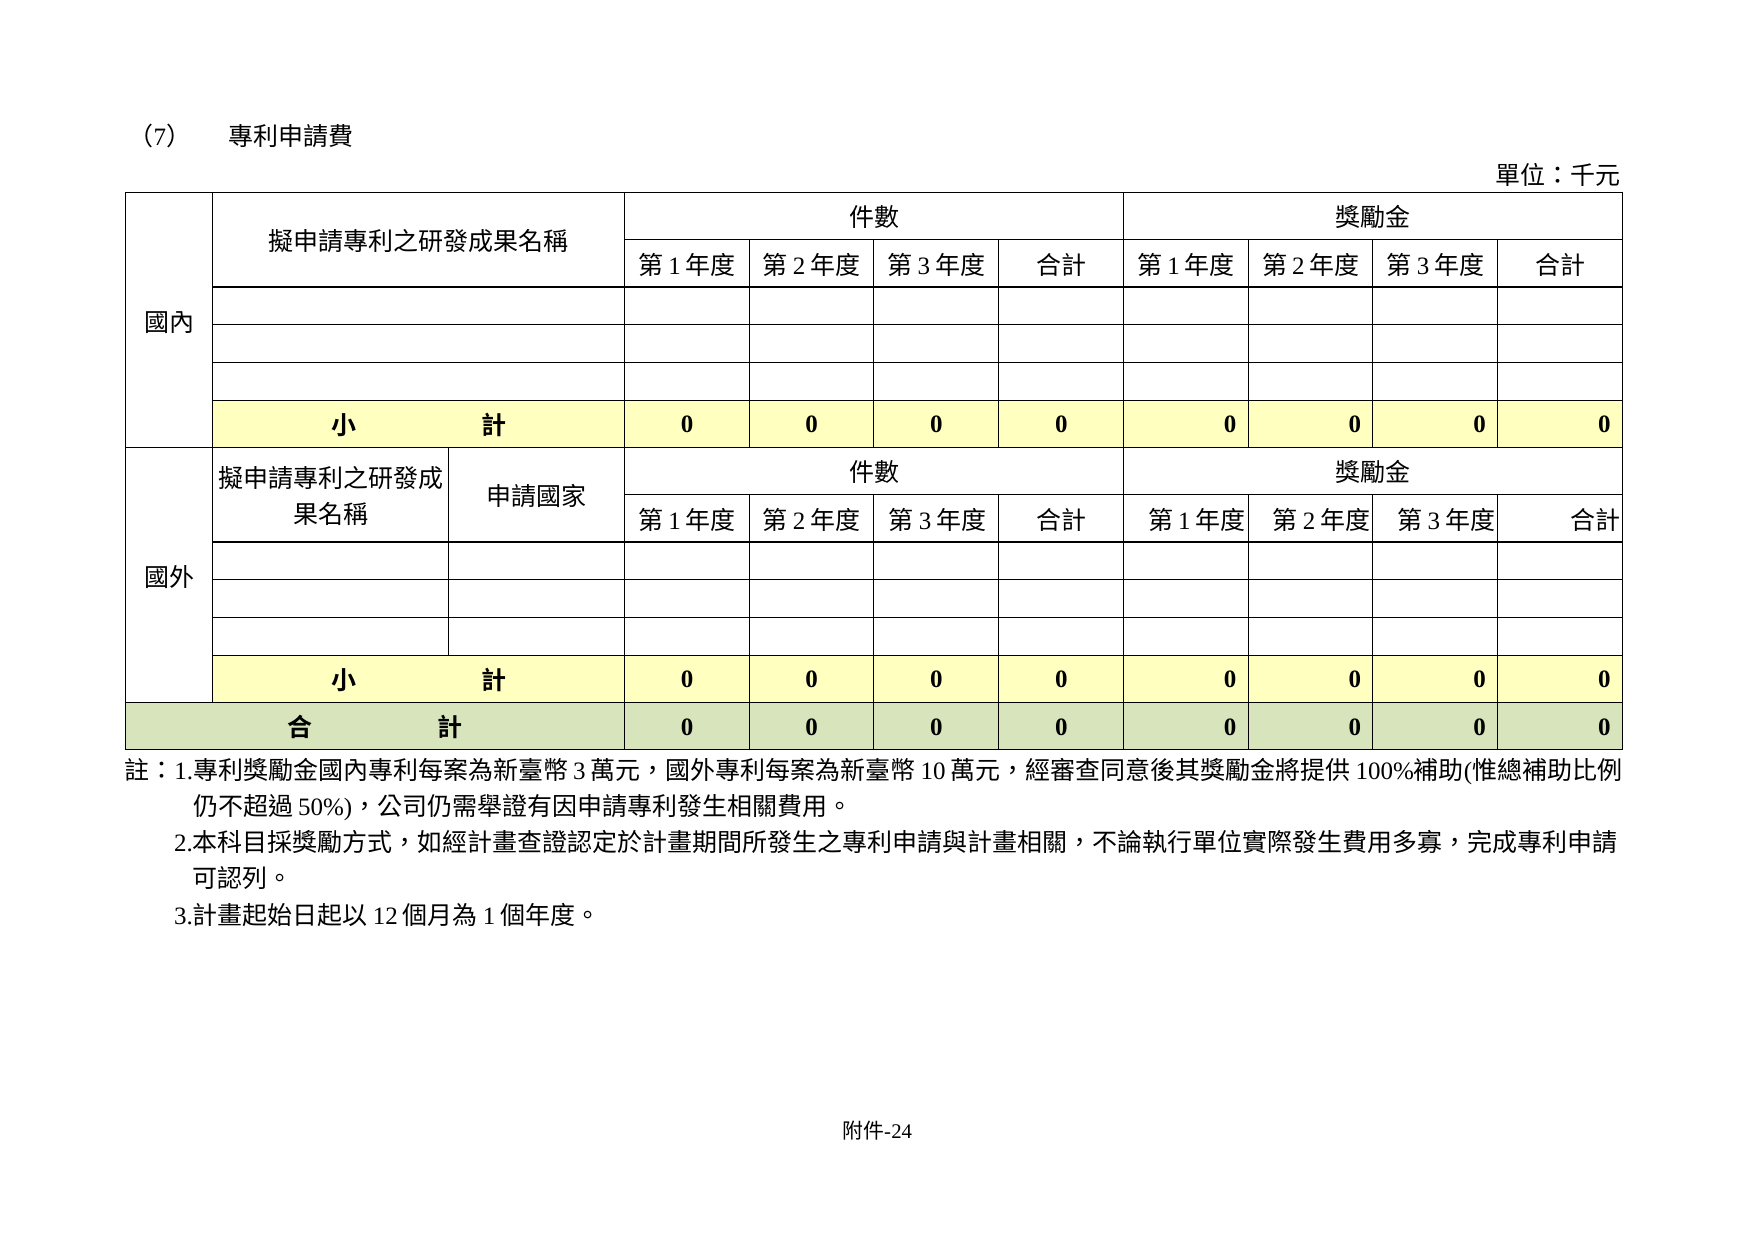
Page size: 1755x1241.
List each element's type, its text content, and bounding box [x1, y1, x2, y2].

table_cell 0 [1373, 656, 1497, 702]
table_cell 國外 [126, 448, 212, 702]
table_cell 0 [1498, 656, 1622, 702]
table_cell 第1年度 [1124, 495, 1248, 541]
table_cell [750, 363, 873, 399]
table_cell [999, 580, 1123, 617]
table_cell 0 [999, 401, 1123, 447]
text 註：1.專利獎勵金國內專利每案為新臺幣3萬元，國外專利每案為新臺幣10萬元，經審查同意後其獎勵金將提供100%補助(惟總補助比例仍不超過50%)，公司仍需舉證有因申請專利發生相關費用。 [124, 750, 1630, 823]
table_cell [1249, 288, 1372, 324]
table_cell [1124, 363, 1248, 399]
table_cell 合計 [999, 495, 1123, 541]
table_cell [1124, 543, 1248, 579]
table_cell 國內 [126, 193, 212, 447]
table_cell 第2年度 [1249, 240, 1372, 286]
table_cell 件數 [625, 193, 1123, 239]
table_cell [750, 325, 873, 362]
table_cell [449, 580, 624, 617]
table_cell 申請國家 [449, 448, 624, 541]
table_cell [213, 363, 624, 399]
table_cell 獎勵金 [1124, 193, 1622, 239]
table_cell 小 計 [213, 401, 624, 447]
table_cell [874, 363, 998, 399]
table_cell [999, 543, 1123, 579]
table_cell 0 [1498, 703, 1622, 749]
table_cell [750, 543, 873, 579]
table_cell [213, 543, 448, 579]
table_cell [625, 543, 749, 579]
table_cell 第2年度 [1249, 495, 1372, 541]
table_cell 第2年度 [750, 495, 873, 541]
table_cell [625, 325, 749, 362]
table_cell 0 [874, 401, 998, 447]
table_cell 獎勵金 [1124, 448, 1622, 494]
table_cell [874, 580, 998, 617]
table_cell [999, 618, 1123, 654]
table_cell 0 [874, 703, 998, 749]
table_cell 0 [750, 401, 873, 447]
table_cell [1498, 363, 1622, 399]
table_cell [750, 618, 873, 654]
table_cell 0 [1373, 401, 1497, 447]
table_cell [750, 580, 873, 617]
table_cell 合計 [1498, 495, 1622, 541]
table_cell [1249, 325, 1372, 362]
table_cell [999, 288, 1123, 324]
table_cell [874, 618, 998, 654]
table_cell [449, 543, 624, 579]
table_cell [1498, 325, 1622, 362]
table_cell [1249, 363, 1372, 399]
table_cell 0 [1373, 703, 1497, 749]
table_cell [874, 288, 998, 324]
table_cell [1249, 580, 1372, 617]
table_cell 0 [999, 703, 1123, 749]
table_cell 0 [625, 703, 749, 749]
table_cell 0 [1249, 656, 1372, 702]
table_cell [1373, 618, 1497, 654]
table_cell [1373, 543, 1497, 579]
table_cell 擬申請專利之研發成果名稱 [213, 193, 624, 286]
table_cell [1249, 618, 1372, 654]
table_cell [1498, 580, 1622, 617]
table_cell [1498, 618, 1622, 654]
table_cell 0 [874, 656, 998, 702]
table_cell [1249, 543, 1372, 579]
table_cell 第3年度 [874, 495, 998, 541]
table_cell 0 [750, 656, 873, 702]
table_cell [213, 618, 448, 654]
table_cell 0 [1249, 703, 1372, 749]
table_cell [750, 288, 873, 324]
table_cell 0 [1124, 401, 1248, 447]
table_cell [1124, 618, 1248, 654]
table_cell 第3年度 [1373, 495, 1497, 541]
table_cell [999, 325, 1123, 362]
table_cell 0 [1498, 401, 1622, 447]
table_cell 0 [1124, 703, 1248, 749]
table_cell [625, 580, 749, 617]
table_cell 件數 [625, 448, 1123, 494]
table_cell [1498, 543, 1622, 579]
table_cell [1498, 288, 1622, 324]
table_cell 0 [1249, 401, 1372, 447]
table_cell [213, 580, 448, 617]
table_cell 合計 [999, 240, 1123, 286]
table_cell [1124, 580, 1248, 617]
table_cell 第3年度 [874, 240, 998, 286]
table_cell [874, 325, 998, 362]
table_cell 第1年度 [1124, 240, 1248, 286]
table_cell [1373, 325, 1497, 362]
table_cell [1124, 325, 1248, 362]
table_cell [1373, 580, 1497, 617]
table_cell 0 [999, 656, 1123, 702]
table_cell 合計 [1498, 240, 1622, 286]
table_cell 第3年度 [1373, 240, 1497, 286]
table_cell 第1年度 [625, 495, 749, 541]
table_cell 第2年度 [750, 240, 873, 286]
table_cell [999, 363, 1123, 399]
table_cell 擬申請專利之研發成果名稱 [213, 448, 448, 541]
table_cell 0 [625, 656, 749, 702]
table_cell 0 [1124, 656, 1248, 702]
table_cell 小 計 [213, 656, 624, 702]
table_cell [874, 543, 998, 579]
table_cell 單位：千元 [125, 154, 1622, 192]
table_cell [1373, 363, 1497, 399]
table_cell 第1年度 [625, 240, 749, 286]
text 2.本科目採獎勵方式，如經計畫查證認定於計畫期間所發生之專利申請與計畫相關，不論執行單位實際發生費用多寡，完成專利申請可認列。 [174, 823, 1630, 895]
table_cell [625, 288, 749, 324]
table_cell [625, 363, 749, 399]
table_cell [213, 288, 624, 324]
table_cell 0 [750, 703, 873, 749]
table_cell 合 計 [126, 703, 624, 749]
table_cell [449, 618, 624, 654]
table_cell [625, 618, 749, 654]
table_cell [213, 325, 624, 362]
table_cell 0 [625, 401, 749, 447]
table_cell [1373, 288, 1497, 324]
table_header 專利申請費 [125, 113, 1622, 154]
text 3.計畫起始日起以12個月為1個年度。 [174, 895, 1630, 931]
table_cell [1124, 288, 1248, 324]
